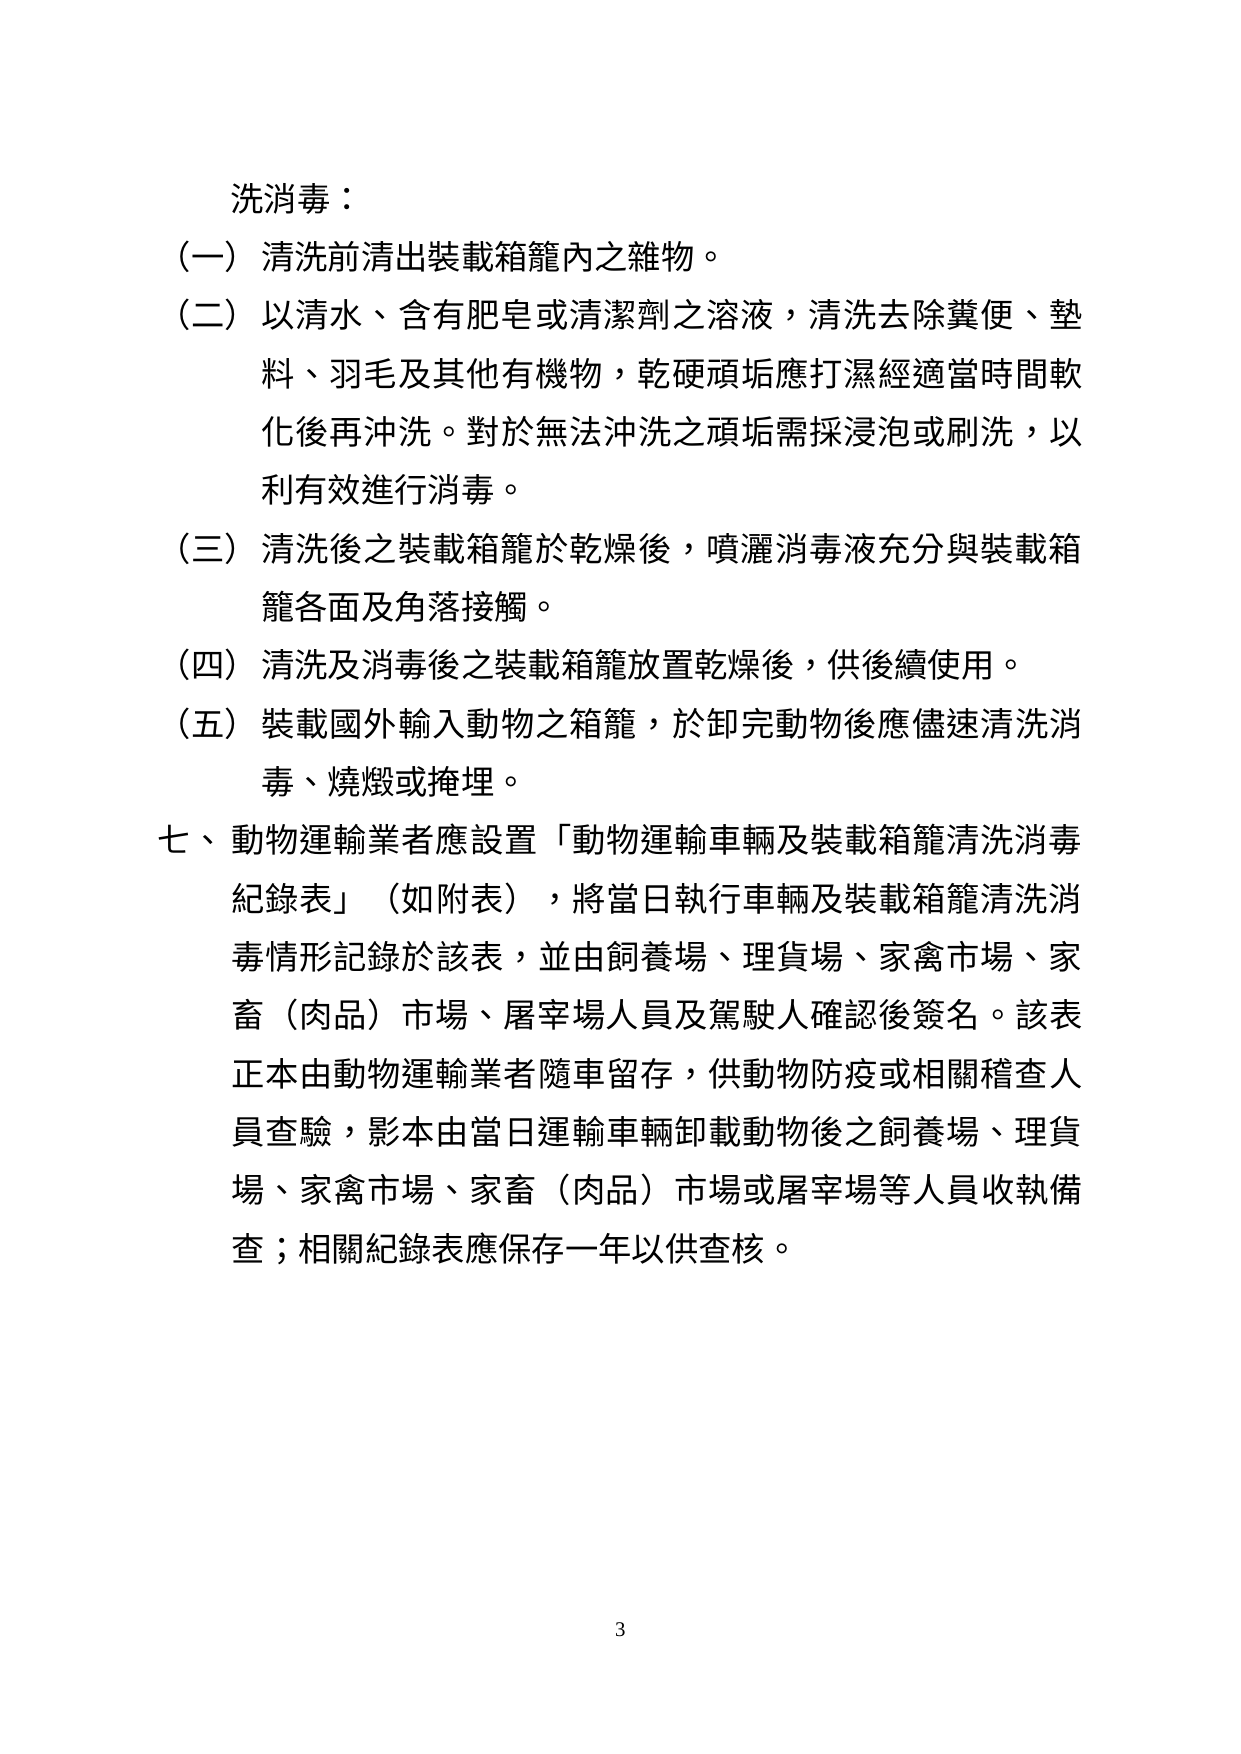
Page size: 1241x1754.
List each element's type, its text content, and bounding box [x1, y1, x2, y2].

list 以清水、含有肥皂或清潔劑之溶液，清洗去除糞便、墊料、羽毛及其他有機物，乾硬頑垢應打濕經適當時間軟化後再沖洗。對於無法沖洗之頑垢需採浸泡或刷洗，以利有效進行消毒。 [158, 281, 1083, 514]
list 洗消毒： [158, 164, 1083, 223]
list 動物運輸業者應設置「動物運輸車輛及裝載箱籠清洗消毒紀錄表」（如附表），將當日執行車輛及裝載箱籠清洗消毒情形記錄於該表，並由飼養場、理貨場、家禽市場、家畜（肉品）市場、屠宰場人員及駕駛人確認後簽名。該表正本由動物運輸業者隨車留存，供動物防疫或相關稽查人員查驗，影本由當日運輸車輛卸載動物後之飼養場、理貨場、家禽市場、家畜（肉品）市場或屠宰場等人員收執備查；相關紀錄表應保存一年以供查核。 [158, 806, 1083, 1273]
list 清洗前清出裝載箱籠內之雜物。 [158, 223, 1083, 281]
list 裝載國外輸入動物之箱籠，於卸完動物後應儘速清洗消毒、燒燬或掩埋。 [158, 689, 1083, 806]
list 清洗後之裝載箱籠於乾燥後，噴灑消毒液充分與裝載箱籠各面及角落接觸。 [158, 514, 1083, 631]
list 清洗及消毒後之裝載箱籠放置乾燥後，供後續使用。 [158, 631, 1083, 689]
